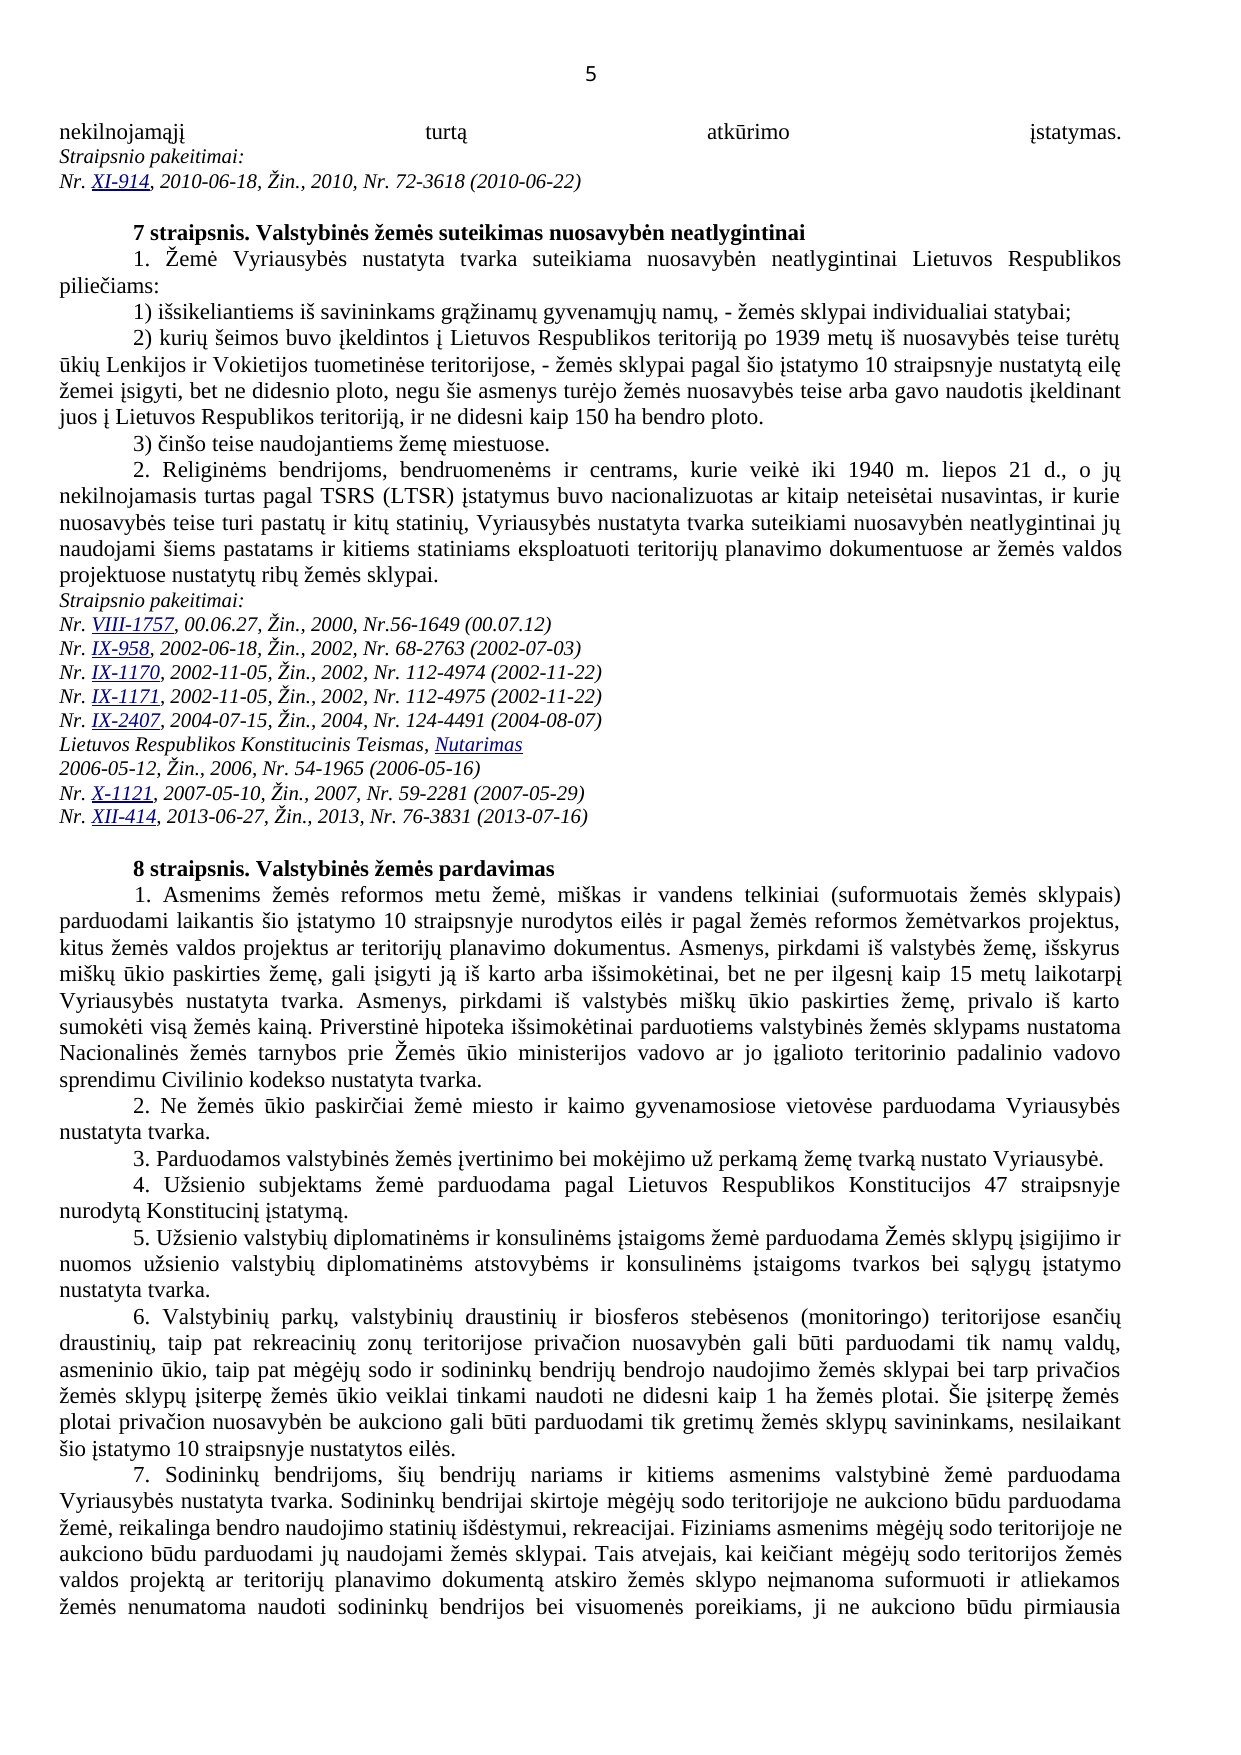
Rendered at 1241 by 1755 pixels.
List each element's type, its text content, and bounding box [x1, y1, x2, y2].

text Nr. VIII-1757, 00.06.27, Žin., 2000, Nr.56-1649 (00.07.12) [59, 612, 1122, 636]
text Nr. XI-914, 2010-06-18, Žin., 2010, Nr. 72-3618 (2010-06-22) [59, 168, 1122, 193]
text Nr. IX-2407, 2004-07-15, Žin., 2004, Nr. 124-4491 (2004-08-07) [59, 708, 1122, 732]
text 2) kurių šeimos buvo įkeldintos į Lietuvos Respublikos teritoriją po 1939 metų iš nuosavybės teise turėtų ūkių Lenkijos ir Vokietijos tuometinėse teritorijose, - žemės sklypai pagal šio įstatymo 10 straipsnyje nustatytą eilę žemei įsigyti, bet ne didesnio ploto, negu šie asmenys turėjo žemės nuosavybės teise arba gavo naudotis įkeldinant juos į Lietuvos Respublikos teritoriją, ir ne didesni kaip 150 ha bendro ploto. [59, 324, 1122, 430]
text 5. Užsienio valstybių diplomatinėms ir konsulinėms įstaigoms žemė parduodama Žemės sklypų įsigijimo ir nuomos užsienio valstybių diplomatinėms atstovybėms ir konsulinėms įstaigoms tvarkos bei sąlygų įstatymo nustatyta tvarka. [59, 1224, 1122, 1303]
text 4. Užsienio subjektams žemė parduodama pagal Lietuvos Respublikos Konstitucijos 47 straipsnyje nurodytą Konstitucinį įstatymą. [59, 1171, 1122, 1224]
text 3) činšo teise naudojantiems žemę miestuose. [59, 430, 1122, 456]
text 7. Sodininkų bendrijoms, šių bendrijų nariams ir kitiems asmenims valstybinė žemė parduodama Vyriausybės nustatyta tvarka. Sodininkų bendrijai skirtoje mėgėjų sodo teritorijoje ne aukciono būdu parduodama žemė, reikalinga bendro naudojimo statinių išdėstymui, rekreacijai. Fiziniams asmenims mėgėjų sodo teritorijoje ne aukciono būdu parduodami jų naudojami žemės sklypai. Tais atvejais, kai keičiant mėgėjų sodo teritorijos žemės valdos projektą ar teritorijų planavimo dokumentą atskiro žemės sklypo neįmanoma suformuoti ir atliekamos žemės nenumatoma naudoti sodininkų bendrijos bei visuomenės poreikiams, ji ne aukciono būdu pirmiausia [59, 1461, 1122, 1619]
text nekilnojamąjį turtą atkūrimo įstatymas. Straipsnio pakeitimai: [59, 118, 1122, 168]
text 2. Religinėms bendrijoms, bendruomenėms ir centrams, kurie veikė iki 1940 m. liepos 21 d., o jų nekilnojamasis turtas pagal TSRS (LTSR) įstatymus buvo nacionalizuotas ar kitaip neteisėtai nusavintas, ir kurie nuosavybės teise turi pastatų ir kitų statinių, Vyriausybės nustatyta tvarka suteikiami nuosavybėn neatlygintinai jų naudojami šiems pastatams ir kitiems statiniams eksploatuoti teritorijų planavimo dokumentuose ar žemės valdos projektuose nustatytų ribų žemės sklypai. [59, 456, 1122, 588]
text 7 straipsnis. Valstybinės žemės suteikimas nuosavybėn neatlygintinai [59, 219, 1122, 245]
text Nr. IX-958, 2002-06-18, Žin., 2002, Nr. 68-2763 (2002-07-03) [59, 636, 1122, 660]
text 1. Žemė Vyriausybės nustatyta tvarka suteikiama nuosavybėn neatlygintinai Lietuvos Respublikos piliečiams: [59, 245, 1122, 298]
text Nr. XII-414, 2013-06-27, Žin., 2013, Nr. 76-3831 (2013-07-16) [59, 804, 1122, 828]
text Nr. IX-1171, 2002-11-05, Žin., 2002, Nr. 112-4975 (2002-11-22) [59, 684, 1122, 708]
text 2006-05-12, Žin., 2006, Nr. 54-1965 (2006-05-16) [59, 756, 1122, 780]
text 8 straipsnis. Valstybinės žemės pardavimas [59, 855, 1122, 881]
text Straipsnio pakeitimai: [59, 588, 1122, 612]
text 1) išsikeliantiems iš savininkams grąžinamų gyvenamųjų namų, - žemės sklypai individualiai statybai; [59, 298, 1122, 324]
text Nr. X-1121, 2007-05-10, Žin., 2007, Nr. 59-2281 (2007-05-29) [59, 780, 1122, 804]
text 3. Parduodamos valstybinės žemės įvertinimo bei mokėjimo už perkamą žemę tvarką nustato Vyriausybė. [59, 1145, 1122, 1171]
text 2. Ne žemės ūkio paskirčiai žemė miesto ir kaimo gyvenamosiose vietovėse parduodama Vyriausybės nustatyta tvarka. [59, 1092, 1122, 1145]
text Lietuvos Respublikos Konstitucinis Teismas, Nutarimas [59, 732, 1122, 756]
text 6. Valstybinių parkų, valstybinių draustinių ir biosferos stebėsenos (monitoringo) teritorijose esančių draustinių, taip pat rekreacinių zonų teritorijose privačion nuosavybėn gali būti parduodami tik namų valdų, asmeninio ūkio, taip pat mėgėjų sodo ir sodininkų bendrijų bendrojo naudojimo žemės sklypai bei tarp privačios žemės sklypų įsiterpę žemės ūkio veiklai tinkami naudoti ne didesni kaip 1 ha žemės plotai. Šie įsiterpę žemės plotai privačion nuosavybėn be aukciono gali būti parduodami tik gretimų žemės sklypų savininkams, nesilaikant šio įstatymo 10 straipsnyje nustatytos eilės. [59, 1303, 1122, 1461]
text 1. Asmenims žemės reformos metu žemė, miškas ir vandens telkiniai (suformuotais žemės sklypais) parduodami laikantis šio įstatymo 10 straipsnyje nurodytos eilės ir pagal žemės reformos žemėtvarkos projektus, kitus žemės valdos projektus ar teritorijų planavimo dokumentus. Asmenys, pirkdami iš valstybės žemę, išskyrus miškų ūkio paskirties žemę, gali įsigyti ją iš karto arba išsimokėtinai, bet ne per ilgesnį kaip 15 metų laikotarpį Vyriausybės nustatyta tvarka. Asmenys, pirkdami iš valstybės miškų ūkio paskirties žemę, privalo iš karto sumokėti visą žemės kainą. Priverstinė hipoteka išsimokėtinai parduotiems valstybinės žemės sklypams nustatoma Nacionalinės žemės tarnybos prie Žemės ūkio ministerijos vadovo ar jo įgalioto teritorinio padalinio vadovo sprendimu Civilinio kodekso nustatyta tvarka. [59, 881, 1122, 1092]
text Nr. IX-1170, 2002-11-05, Žin., 2002, Nr. 112-4974 (2002-11-22) [59, 660, 1122, 684]
